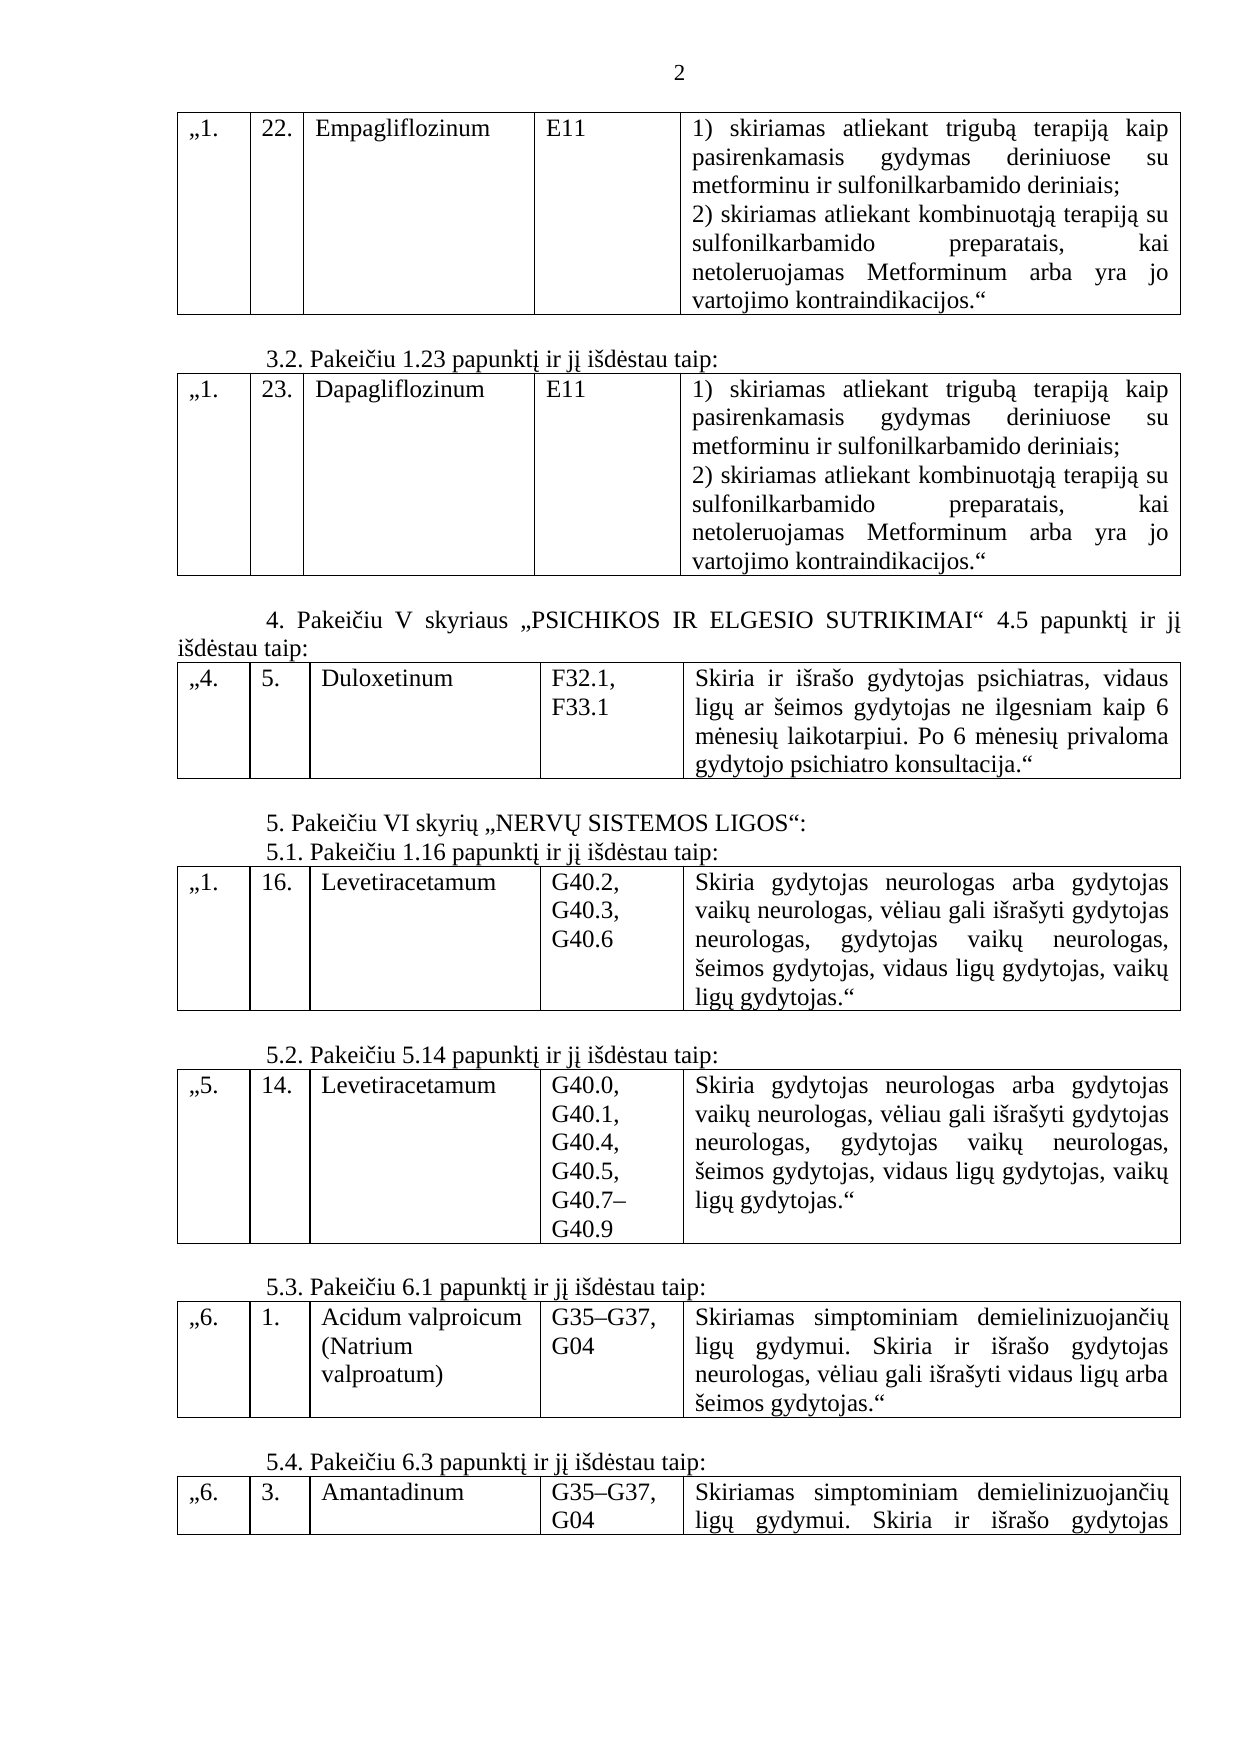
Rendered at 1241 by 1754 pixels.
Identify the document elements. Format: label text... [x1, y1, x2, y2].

table_header Skiria gydytojas neurologas arba gydytojas vaikų neurologas, vėliau gali išrašyti gydytojas neurologas, gydytojas vaikų neurologas, šeimos gydytojas, vidaus ligų gydytojas, vaikų ligų gydytojas.“ [684, 1070, 1180, 1242]
table_header „5. [178, 1070, 249, 1242]
table_header G40.0, G40.1, G40.4, G40.5, G40.7–G40.9 [541, 1070, 683, 1242]
table_header 1. [251, 1302, 309, 1417]
table_header „1. [178, 867, 249, 1010]
table_header Amantadinum [311, 1477, 540, 1534]
table_header G35–G37, G04 [541, 1302, 683, 1417]
table_header „6. [178, 1477, 249, 1534]
text 5.3. Pakeičiu 6.1 papunktį ir jį išdėstau taip: [177, 1272, 1181, 1301]
text 5. Pakeičiu VI skyrių „NERVŲ SISTEMOS LIGOS“: [177, 808, 1181, 837]
table_header Levetiracetamum [311, 867, 540, 1010]
table_header „1. [178, 113, 250, 314]
table_header E11 [535, 113, 680, 314]
table_header Skiriamas simptominiam demielinizuojančių ligų gydymui. Skiria ir išrašo gydytojas [684, 1477, 1180, 1534]
table_header 5. [251, 663, 309, 778]
table_header 16. [251, 867, 309, 1010]
table_header F32.1, F33.1 [541, 663, 683, 778]
table_header 3. [251, 1477, 309, 1534]
text 5.1. Pakeičiu 1.16 papunktį ir jį išdėstau taip: [177, 837, 1181, 866]
table_header Skiria gydytojas neurologas arba gydytojas vaikų neurologas, vėliau gali išrašyti gydytojas neurologas, gydytojas vaikų neurologas, šeimos gydytojas, vidaus ligų gydytojas, vaikų ligų gydytojas.“ [684, 867, 1180, 1010]
table_header „6. [178, 1302, 249, 1417]
text 5.2. Pakeičiu 5.14 papunktį ir jį išdėstau taip: [177, 1040, 1181, 1069]
table_header „4. [178, 663, 249, 778]
text 3.2. Pakeičiu 1.23 papunktį ir jį išdėstau taip: [177, 344, 1181, 373]
table_header G40.2, G40.3, G40.6 [541, 867, 683, 1010]
table_header Skiria ir išrašo gydytojas psichiatras, vidaus ligų ar šeimos gydytojas ne ilgesniam kaip 6 mėnesių laikotarpiui. Po 6 mėnesių privaloma gydytojo psichiatro konsultacija.“ [684, 663, 1180, 778]
table_header 14. [251, 1070, 309, 1242]
table_header E11 [535, 374, 680, 575]
table_header „1. [178, 374, 250, 575]
table_header 1) skiriamas atliekant trigubą terapiją kaip pasirenkamasis gydymas deriniuose su metforminu ir sulfonilkarbamido deriniais; 2) skiriamas atliekant kombinuotąją terapiją su sulfonilkarbamido preparatais, kai netoleruojamas Metforminum arba yra jo vartojimo kontraindikacijos.“ [681, 374, 1180, 575]
table_header Skiriamas simptominiam demielinizuojančių ligų gydymui. Skiria ir išrašo gydytojas neurologas, vėliau gali išrašyti vidaus ligų arba šeimos gydytojas.“ [684, 1302, 1180, 1417]
table_header Duloxetinum [311, 663, 540, 778]
table_header Empagliflozinum [304, 113, 534, 314]
table_header Acidum valproicum (Natrium valproatum) [311, 1302, 540, 1417]
table_header Levetiracetamum [311, 1070, 540, 1242]
table_header 1) skiriamas atliekant trigubą terapiją kaip pasirenkamasis gydymas deriniuose su metforminu ir sulfonilkarbamido deriniais; 2) skiriamas atliekant kombinuotąją terapiją su sulfonilkarbamido preparatais, kai netoleruojamas Metforminum arba yra jo vartojimo kontraindikacijos.“ [681, 113, 1180, 314]
text 4. Pakeičiu V skyriaus „PSICHIKOS IR ELGESIO SUTRIKIMAI“ 4.5 papunktį ir jį išdėstau taip: [177, 605, 1181, 662]
table_header Dapagliflozinum [304, 374, 534, 575]
text 5.4. Pakeičiu 6.3 papunktį ir jį išdėstau taip: [177, 1447, 1181, 1476]
table_header G35–G37, G04 [541, 1477, 683, 1534]
table_header 23. [251, 374, 303, 575]
table_header 22. [251, 113, 303, 314]
